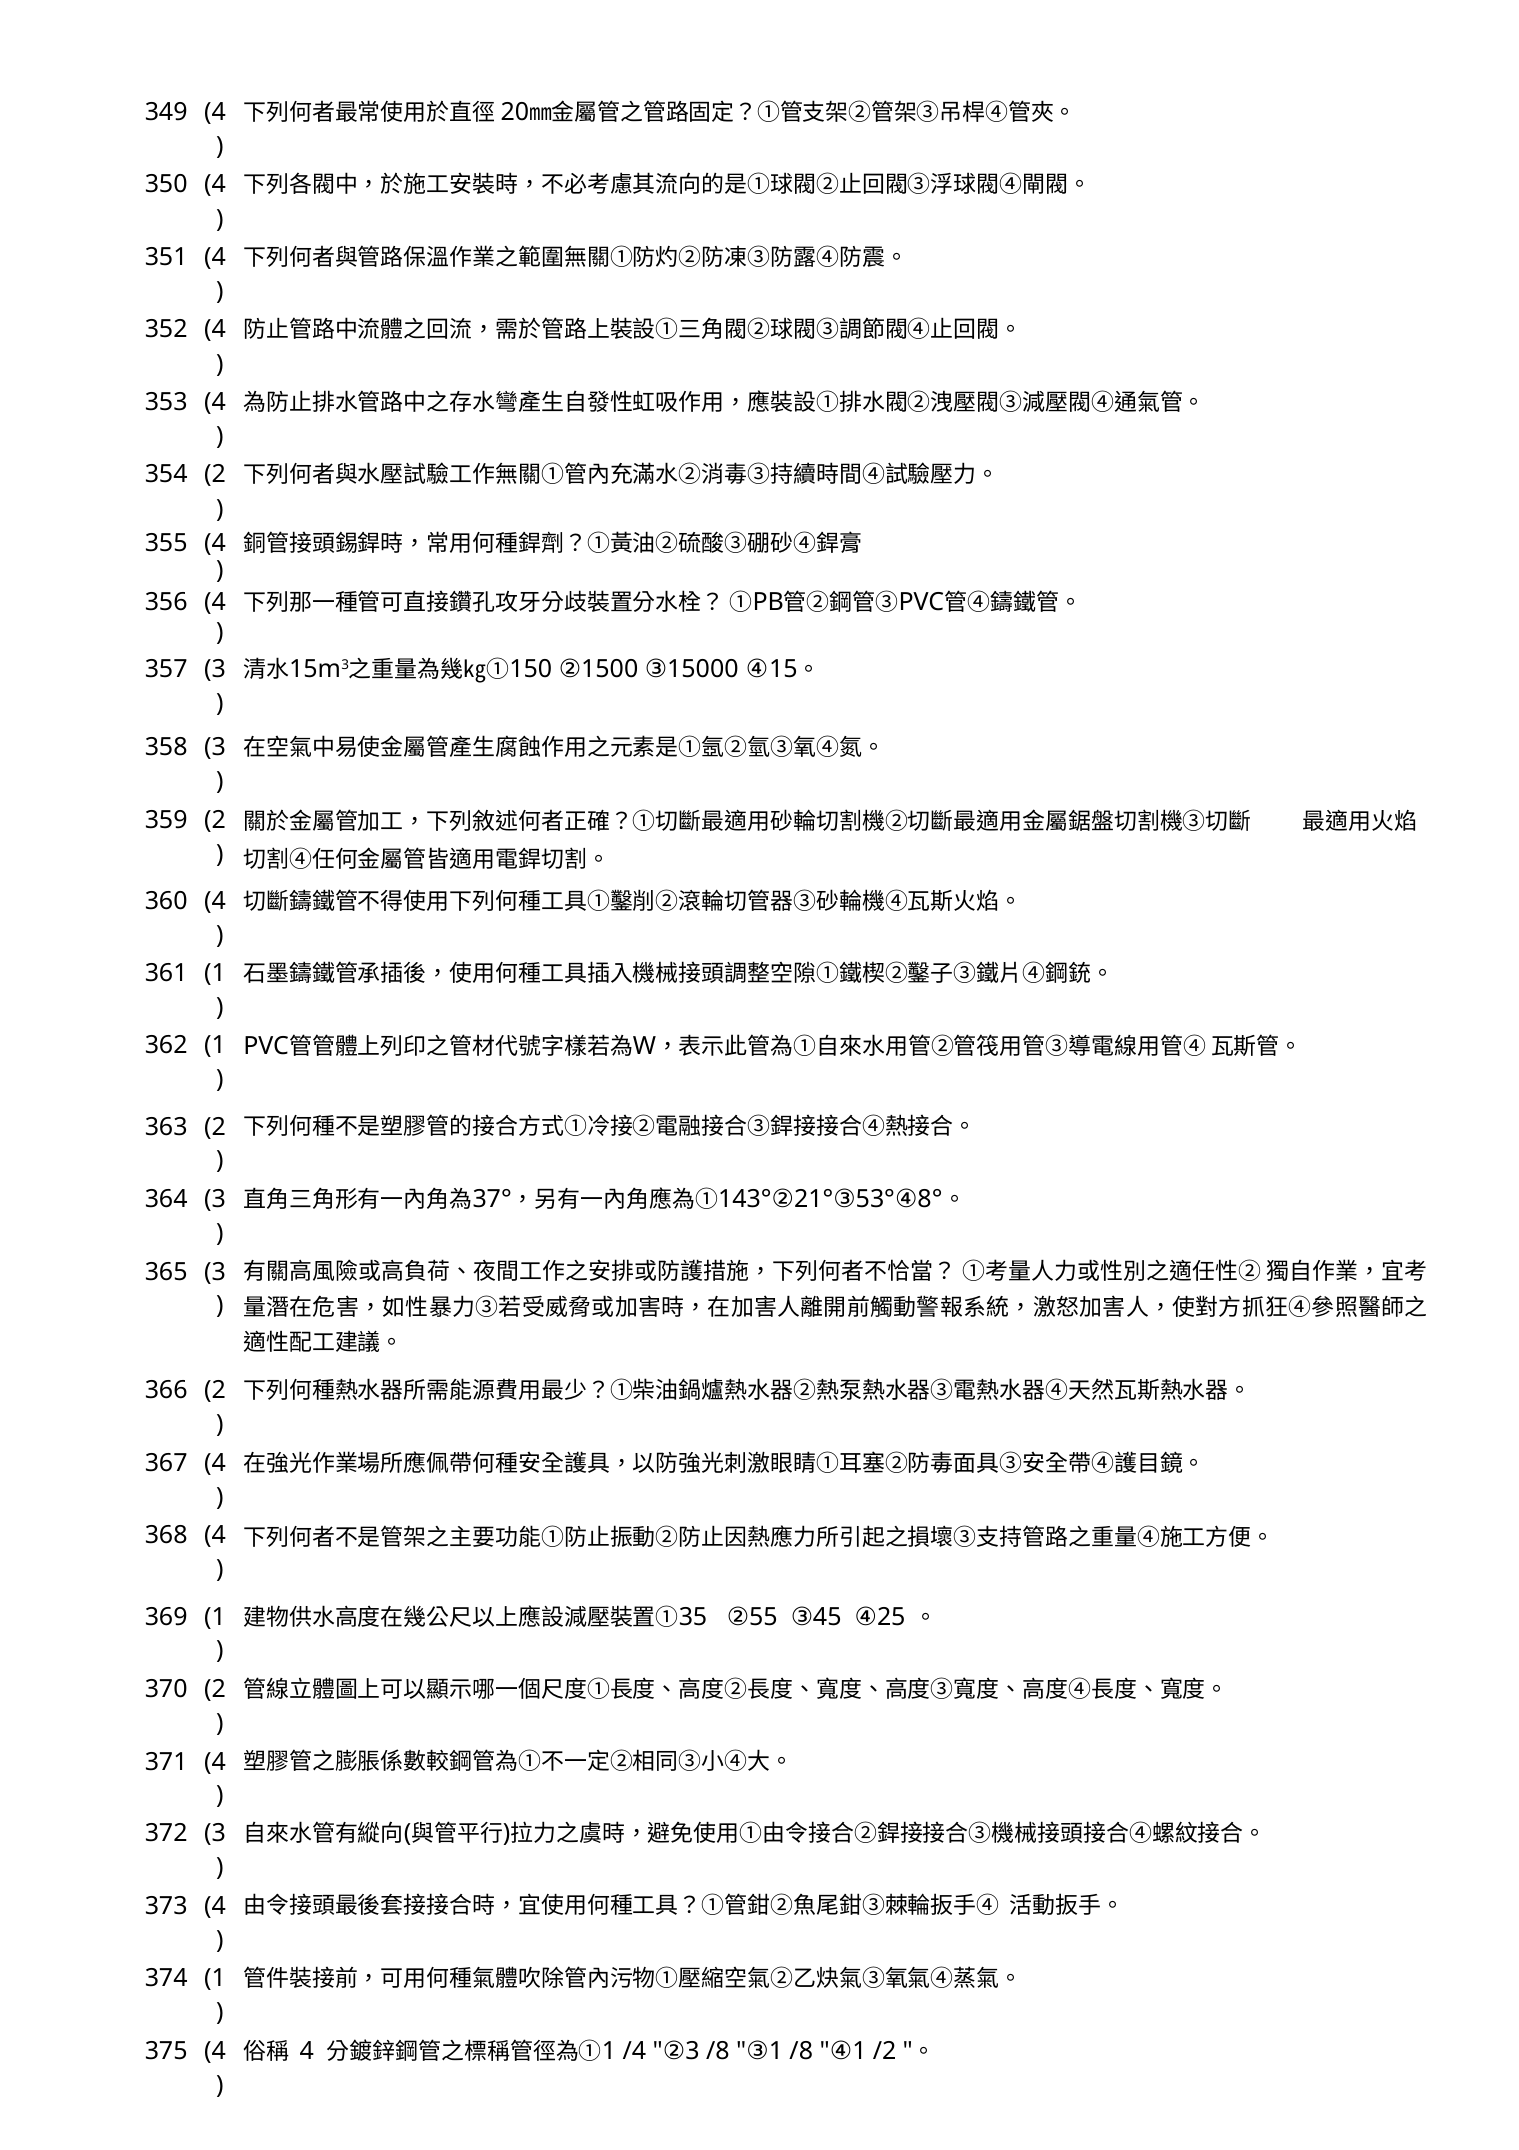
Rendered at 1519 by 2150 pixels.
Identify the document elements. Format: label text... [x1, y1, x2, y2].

table_cell 363 [141, 1104, 201, 1176]
table_cell (4 ) [201, 307, 239, 379]
table_cell 管線立體圖上可以顯示哪一個尺度①長度、高度②長度、寬度、高度③寬度、高度④長度、寬度。 [239, 1666, 1455, 1739]
table_cell (2 ) [201, 797, 239, 878]
table_cell (4 ) [201, 89, 239, 162]
table_cell 直角三角形有一內角為37°，另有一內角應為①143°②21°③53°④8°。 [239, 1176, 1455, 1249]
table_header 下列那一種管可直接鑽孔攻牙分歧裝置分水栓？ ①PB管②鋼管③PVC管④鑄鐵管。 [239, 587, 1455, 647]
table_cell (4 ) [201, 379, 239, 452]
table_cell (1 ) [201, 1956, 239, 2028]
table_cell 353 [141, 379, 201, 452]
table_cell (2 ) [201, 1368, 239, 1440]
table_header 356 [141, 587, 201, 647]
table_cell 375 [141, 2028, 201, 2101]
table_cell 石墨鑄鐵管承插後，使用何種工具插入機械接頭調整空隙①鐵楔②鑿子③鐵片④鋼銃。 [239, 951, 1455, 1022]
table_cell 370 [141, 1666, 201, 1739]
table_cell 在強光作業場所應佩帶何種安全護具，以防強光刺激眼睛①耳塞②防毒面具③安全帶④護目鏡。 [239, 1440, 1455, 1512]
table_cell 355 [141, 524, 201, 584]
table_cell 350 [141, 162, 201, 234]
table_cell (4 ) [201, 1513, 239, 1594]
table_cell (3 ) [201, 1811, 239, 1883]
table_cell 有關高風險或高負荷、夜間工作之安排或防護措施，下列何者不恰當？ ①考量人力或性別之適任性② 獨自作業，宜考量潛在危害，如性暴力③若受威脅或加害時，在加害人離開前觸動警報系統，激怒加害人，使對方抓狂④參照醫師之適性配工建議。 [239, 1249, 1455, 1367]
table_cell (2 ) [201, 452, 239, 524]
table_cell (4 ) [201, 2028, 239, 2101]
table_cell 建物供水高度在幾公尺以上應設減壓裝置①35 ②55 ③45 ④25 。 [239, 1594, 1455, 1666]
table_cell 下列何者最常使用於直徑 20㎜金屬管之管路固定？①管支架②管架③吊桿④管夾。 [239, 89, 1454, 162]
table_cell 下列何者不是管架之主要功能①防止振動②防止因熱應力所引起之損壞③支持管路之重量④施工方便。 [239, 1513, 1455, 1594]
table_cell (4 ) [201, 162, 239, 234]
table_cell 369 [141, 1594, 201, 1666]
table_cell 在空氣中易使金屬管產生腐蝕作用之元素是①氬②氫③氧④氮。 [239, 719, 1455, 797]
table_cell 368 [141, 1513, 201, 1594]
table_cell 372 [141, 1811, 201, 1883]
table_cell (3 ) [201, 1249, 239, 1367]
table_cell 373 [141, 1883, 201, 1956]
table_cell (1 ) [201, 1594, 239, 1666]
table_cell 清水15m3之重量為幾㎏①150 ②1500 ③15000 ④15。 [239, 647, 1455, 719]
table_cell 自來水管有縱向(與管平行)拉力之虞時，避免使用①由令接合②銲接接合③機械接頭接合④螺紋接合。 [239, 1811, 1455, 1883]
table_cell 為防止排水管路中之存水彎產生自發性虹吸作用，應裝設①排水閥②洩壓閥③減壓閥④通氣管。 [239, 379, 1454, 452]
table_cell 下列各閥中，於施工安裝時，不必考慮其流向的是①球閥②止回閥③浮球閥④閘閥。 [239, 162, 1454, 234]
table_cell (1 ) [201, 1023, 239, 1104]
table_cell 切斷鑄鐵管不得使用下列何種工具①鑿削②滾輪切管器③砂輪機④瓦斯火焰。 [239, 878, 1455, 951]
table_cell 下列何種熱水器所需能源費用最少？①柴油鍋爐熱水器②熱泵熱水器③電熱水器④天然瓦斯熱水器。 [239, 1368, 1455, 1440]
table_cell 357 [141, 647, 201, 719]
table_cell 下列何者與水壓試驗工作無關①管內充滿水②消毒③持續時間④試驗壓力。 [239, 452, 1454, 524]
table_cell 由令接頭最後套接接合時，宜使用何種工具？①管鉗②魚尾鉗③棘輪扳手④ 活動扳手。 [239, 1883, 1455, 1956]
table_cell (4 ) [201, 234, 239, 307]
table_cell PVC管管體上列印之管材代號字樣若為W，表示此管為①自來水用管②管筏用管③導電線用管④ 瓦斯管。 [239, 1023, 1455, 1104]
table_cell 354 [141, 452, 201, 524]
table_cell 塑膠管之膨脹係數較鋼管為①不一定②相同③小④大。 [239, 1739, 1455, 1811]
table_cell (4 ) [201, 1440, 239, 1512]
table_cell 371 [141, 1739, 201, 1811]
table_cell 下列何者與管路保溫作業之範圍無關①防灼②防凍③防露④防震。 [239, 234, 1454, 307]
table_cell (4 ) [201, 1883, 239, 1956]
table_cell 352 [141, 307, 201, 379]
table_cell 360 [141, 878, 201, 951]
table_cell 防止管路中流體之回流，需於管路上裝設①三角閥②球閥③調節閥④止回閥。 [239, 307, 1454, 379]
table_cell 管件裝接前，可用何種氣體吹除管內污物①壓縮空氣②乙炔氣③氧氣④蒸氣。 [239, 1956, 1455, 2028]
table_cell 374 [141, 1956, 201, 2028]
table_cell (4 ) [201, 1739, 239, 1811]
table_cell 362 [141, 1023, 201, 1104]
table_cell 366 [141, 1368, 201, 1440]
table_cell 365 [141, 1249, 201, 1367]
table_cell (1 ) [201, 951, 239, 1022]
table_cell (2 ) [201, 1104, 239, 1176]
table_cell (3 ) [201, 647, 239, 719]
table_cell (4 ) [201, 878, 239, 951]
table_cell 358 [141, 719, 201, 797]
table_cell 359 [141, 797, 201, 878]
table_header (4 ) [201, 587, 239, 647]
table_cell 銅管接頭錫銲時，常用何種銲劑？①黃油②硫酸③硼砂④銲膏 [239, 524, 1454, 584]
table_cell (3 ) [201, 719, 239, 797]
table_cell 367 [141, 1440, 201, 1512]
table_cell 351 [141, 234, 201, 307]
table_cell 364 [141, 1176, 201, 1249]
table_cell 關於金屬管加工，下列敘述何者正確？①切斷最適用砂輪切割機②切斷最適用金屬鋸盤切割機③切斷 最適用火焰切割④任何金屬管皆適用電銲切割。 [239, 797, 1455, 878]
table_cell (4 ) [201, 524, 239, 584]
table_cell 俗稱 4 分鍍鋅鋼管之標稱管徑為①1 /4 "②3 /8 "③1 /8 "④1 /2 "。 [239, 2028, 1455, 2101]
table_cell 349 [141, 89, 201, 162]
table_cell 361 [141, 951, 201, 1022]
table_cell 下列何種不是塑膠管的接合方式①冷接②電融接合③銲接接合④熱接合。 [239, 1104, 1455, 1176]
table_cell (2 ) [201, 1666, 239, 1739]
table_cell (3 ) [201, 1176, 239, 1249]
